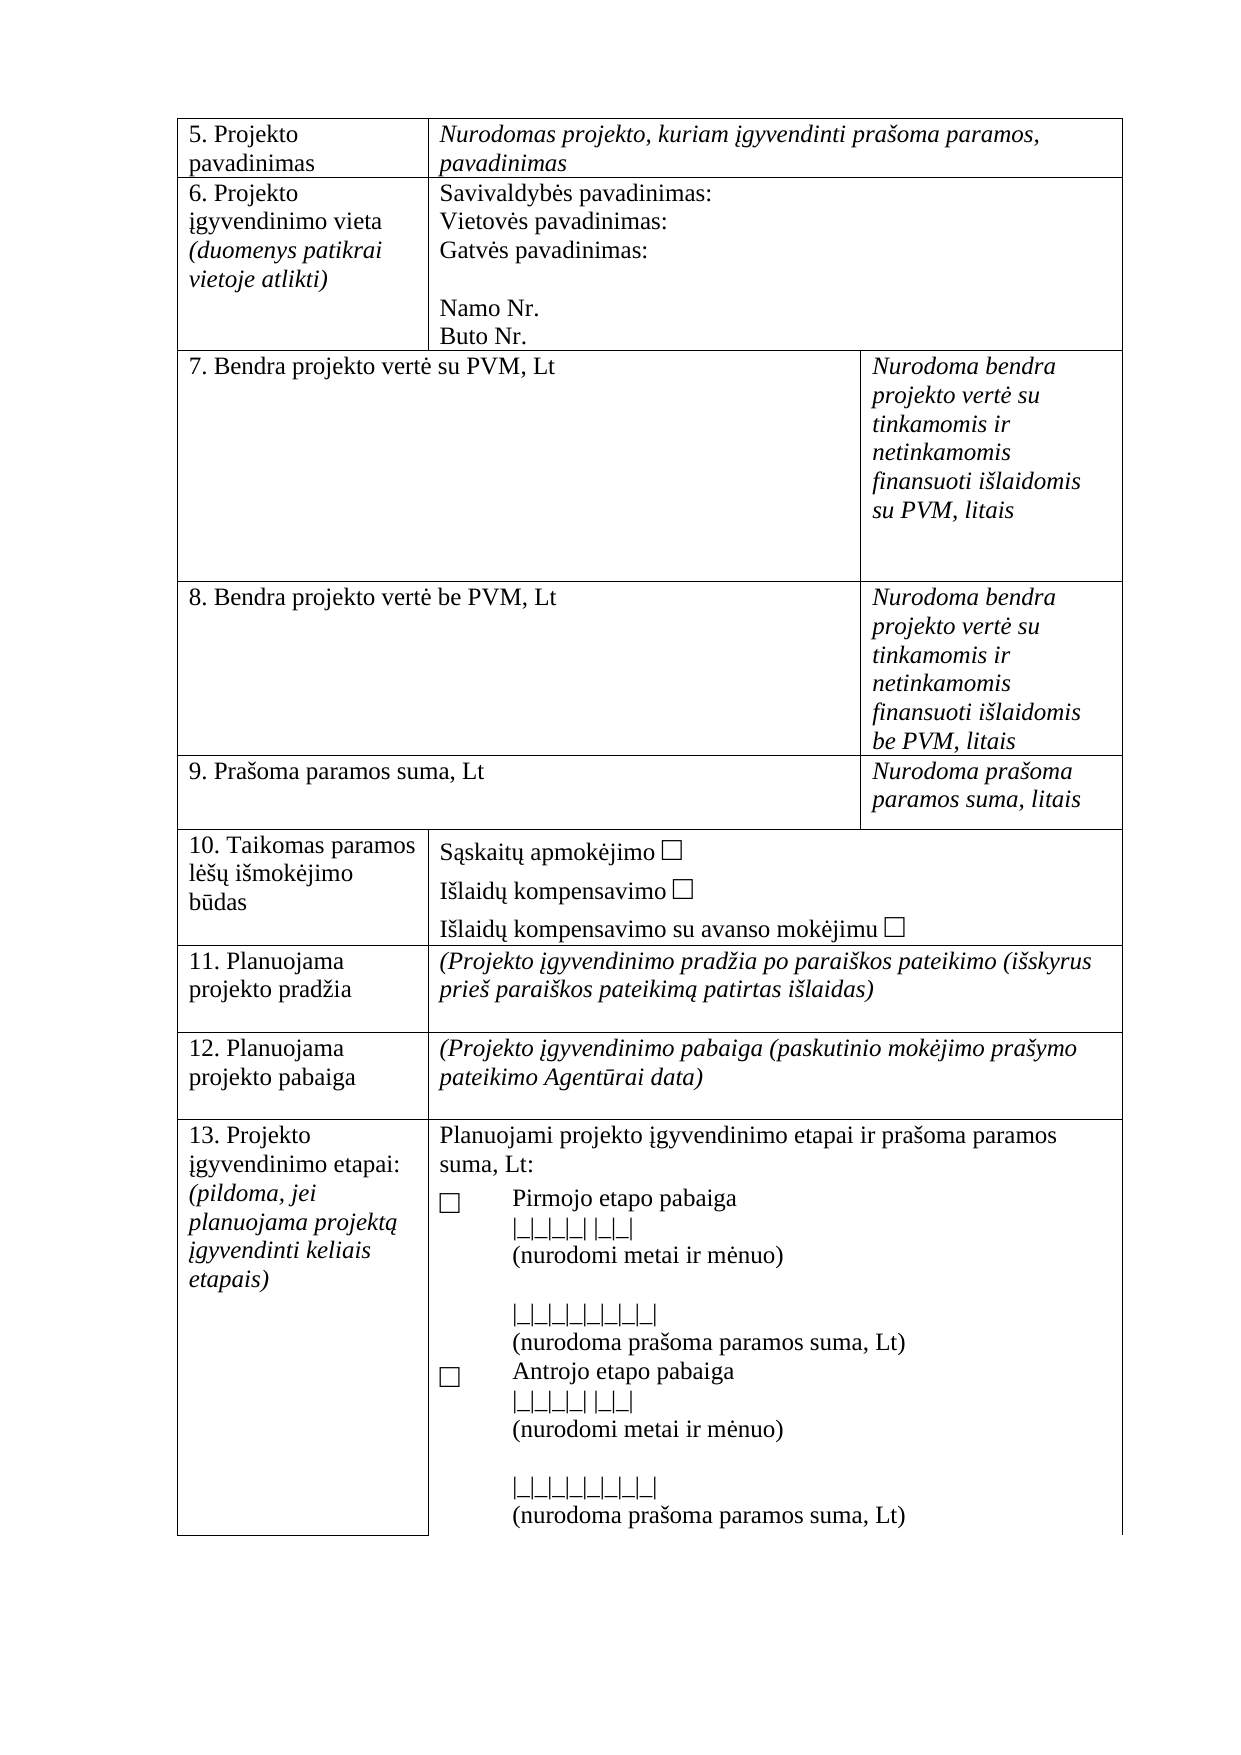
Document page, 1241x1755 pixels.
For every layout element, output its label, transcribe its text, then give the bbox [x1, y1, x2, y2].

table_cell Nurodomas projekto, kuriam įgyvendinti prašoma paramos, pavadinimas [429, 119, 1122, 177]
table_cell Nurodoma bendra projekto vertė su tinkamomis ir netinkamomis finansuoti išlaidomis su PVM, litais [861, 351, 1122, 581]
table_cell Savivaldybės pavadinimas: Vietovės pavadinimas: Gatvės pavadinimas: Namo Nr. Buto Nr. [429, 178, 1122, 350]
table_cell 9. Prašoma paramos suma, Lt [178, 756, 860, 829]
table_cell Planuojami projekto įgyvendinimo etapai ir prašoma paramos suma, Lt: [429, 1120, 1122, 1182]
table_cell (Projekto įgyvendinimo pradžia po paraiškos pateikimo (išskyrus prieš paraiškos pateikimą patirtas išlaidas) [429, 946, 1122, 1032]
table_cell 12. Planuojama projekto pabaiga [178, 1033, 428, 1119]
table_cell Nurodoma bendra projekto vertė su tinkamomis ir netinkamomis finansuoti išlaidomis be PVM, litais [861, 582, 1122, 755]
table_cell Sąskaitų apmokėjimo □ Išlaidų kompensavimo □ Išlaidų kompensavimo su avanso mokėjimu □ [429, 830, 1122, 945]
table_cell Antrojo etapo pabaiga |_|_|_|_| |_|_| (nurodomi metai ir mėnuo) |_|_|_|_|_|_|_|_| (nurodoma prašoma paramos suma, Lt) [501, 1355, 1122, 1535]
table_cell 10. Taikomas paramos lėšų išmokėjimo būdas [178, 830, 428, 945]
table_cell 7. Bendra projekto vertė su PVM, Lt [178, 351, 860, 581]
table_cell Nurodoma prašoma paramos suma, litais [861, 756, 1122, 829]
table_cell 5. Projekto pavadinimas [178, 119, 428, 177]
table_cell 6. Projekto įgyvendinimo vieta (duomenys patikrai vietoje atlikti) [178, 178, 428, 350]
table_cell 13. Projekto įgyvendinimo etapai: (pildoma, jei planuojama projektą įgyvendinti keliais etapais) [178, 1120, 428, 1535]
table_cell 11. Planuojama projekto pradžia [178, 946, 428, 1032]
table_cell □ [429, 1182, 501, 1355]
table_cell □ [429, 1355, 501, 1535]
table_cell 8. Bendra projekto vertė be PVM, Lt [178, 582, 860, 755]
table_cell (Projekto įgyvendinimo pabaiga (paskutinio mokėjimo prašymo pateikimo Agentūrai data) [429, 1033, 1122, 1119]
table_cell Pirmojo etapo pabaiga |_|_|_|_| |_|_| (nurodomi metai ir mėnuo) |_|_|_|_|_|_|_|_| (nurodoma prašoma paramos suma, Lt) [501, 1182, 1122, 1355]
